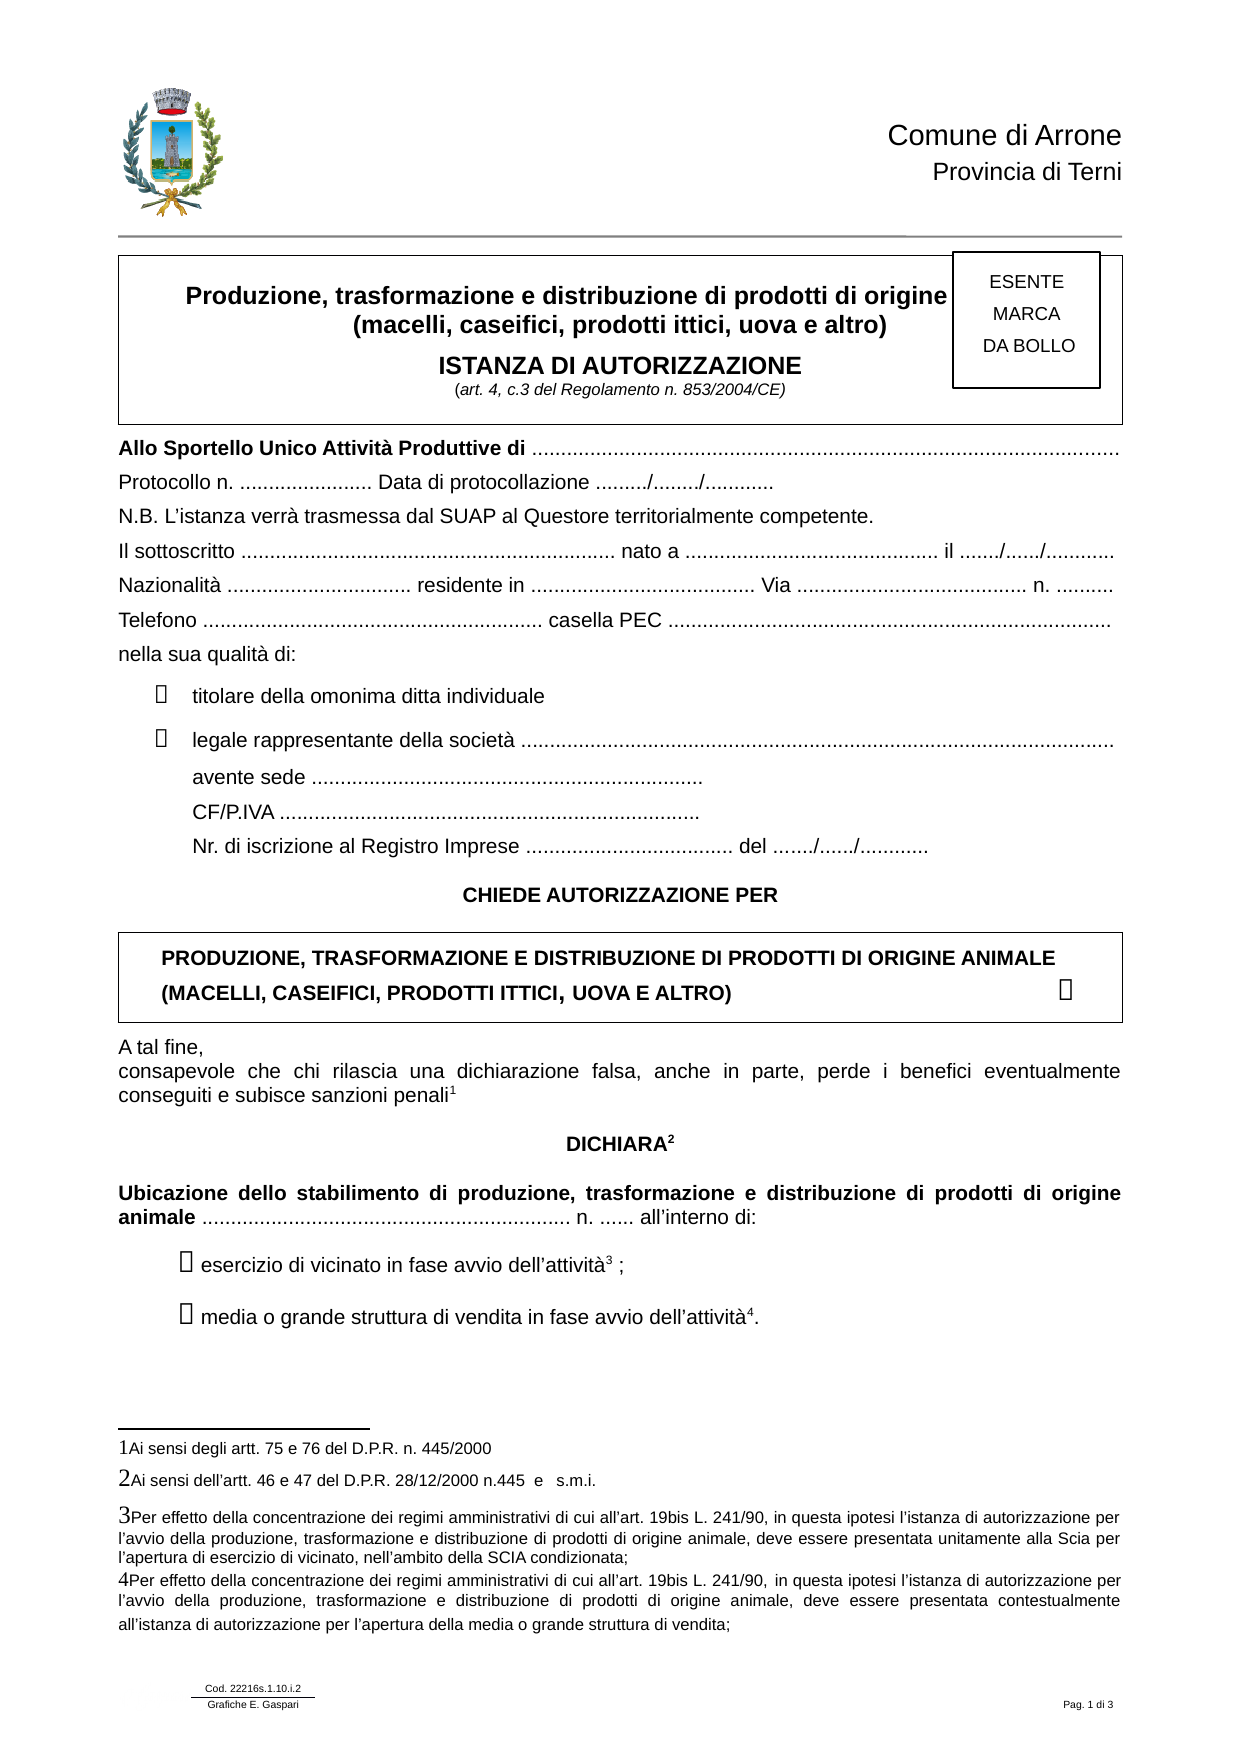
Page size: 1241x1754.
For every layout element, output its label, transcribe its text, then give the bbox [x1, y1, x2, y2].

text Comune di Arrone [224, 118, 1122, 152]
text A tal fine, [118, 1035, 1122, 1059]
table_header PRODUZIONE, TRASFORMAZIONE E DISTRIBUZIONE DI PRODOTTI DI ORIGINE ANIMALE (MACELLI, CASEIFICI, PRODOTTI ITTICI, UOVA E ALTRO)  [119, 933, 1122, 1022]
text Ai sensi degli artt. 75 e 76 del D.P.R. n. 445/2000 [118, 1435, 1122, 1459]
text Nr. di iscrizione al Registro Imprese .................................... del ......./....../............ [192, 834, 1122, 858]
text nella sua qualità di: [118, 642, 1122, 666]
text  esercizio di vicinato in fase avvio dell’attività ; [177, 1241, 1122, 1281]
text  legale rappresentante della società ....................................................................................................... [153, 721, 1122, 755]
text Provincia di Terni [224, 157, 1122, 185]
text Telefono ........................................................... casella PEC ............................................................................. [118, 607, 1122, 631]
picture [122, 87, 224, 219]
text N.B. L’istanza verrà trasmessa dal SUAP al Questore territorialmente competente. [118, 504, 1122, 528]
text CF/P.IVA ......................................................................... [192, 799, 1122, 823]
text  titolare della omonima ditta individuale [153, 676, 1122, 710]
text  media o grande struttura di vendita in fase avvio dell’attività. [177, 1293, 1122, 1333]
text Ubicazione dello stabilimento di produzione, trasformazione e distribuzione di prodotti di origine animale ................................................................ n. ...... all’interno di: [118, 1181, 1122, 1229]
text Per effetto della concentrazione dei regimi amministrativi di cui all’art. 19bis L. 241/90, in questa ipotesi l’istanza di autorizzazione per l’avvio della produzione, trasformazione e distribuzione di prodotti di origine animale, deve essere presentata contestualmente all’istanza di autorizzazione per l’apertura della media o grande struttura di vendita; [118, 1567, 1122, 1636]
text CHIEDE AUTORIZZAZIONE PER [118, 883, 1122, 907]
text Protocollo n. ....................... Data di protocollazione ........./......../............ [118, 470, 1122, 494]
text consapevole che chi rilascia una dichiarazione falsa, anche in parte, perde i benefici eventualmente conseguiti e subisce sanzioni penali [118, 1059, 1122, 1107]
text Per effetto della concentrazione dei regimi amministrativi di cui all’art. 19bis L. 241/90, in questa ipotesi l’istanza di autorizzazione per l’avvio della produzione, trasformazione e distribuzione di prodotti di origine animale, deve essere presentata unitamente alla Scia per l’apertura di esercizio di vicinato, nell’ambito della SCIA condizionata; [118, 1500, 1122, 1567]
text Il sottoscritto ................................................................. nato a ............................................ il ......./....../............ [118, 539, 1122, 563]
text Nazionalità ................................ residente in ....................................... Via ........................................ n. .......... [118, 573, 1122, 597]
text DICHIARA [157, 1132, 1083, 1156]
text avente sede .................................................................... [192, 765, 1122, 789]
table_header Produzione, trasformazione e distribuzione di prodotti di origine animale (macelli, caseifici, prodotti ittici, uova e altro) ISTANZA DI AUTORIZZAZIONE (art. 4, c.3 del Regolamento n. 853/2004/CE) [119, 256, 1122, 424]
text Allo Sportello Unico Attività Produttive di [118, 436, 1122, 459]
text Ai sensi dell’artt. 46 e 47 del D.P.R. 28/12/2000 n.445 e s.m.i. [118, 1463, 1122, 1492]
